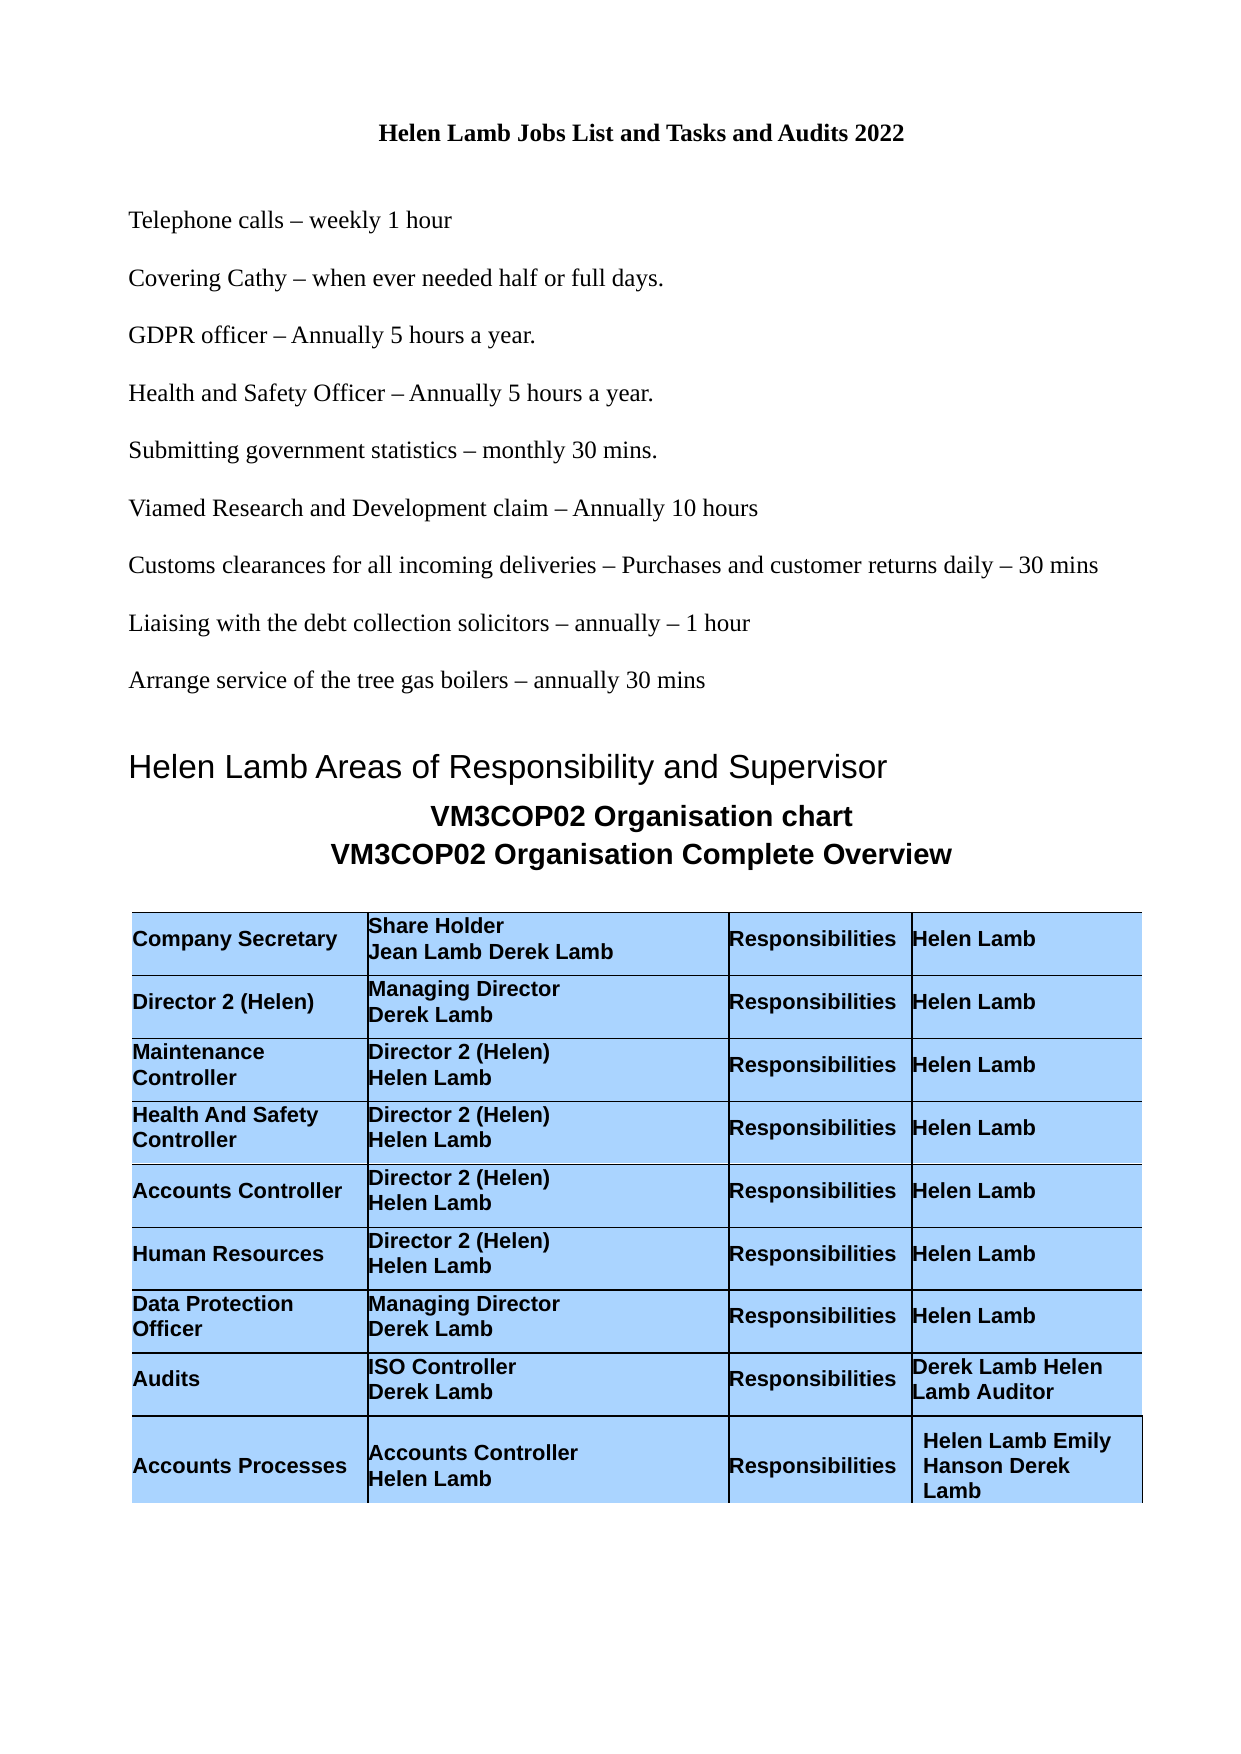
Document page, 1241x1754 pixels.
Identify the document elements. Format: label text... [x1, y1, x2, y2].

table_cell Responsibilities [730, 1354, 911, 1415]
table_cell Responsibilities [730, 1165, 911, 1226]
table_cell Responsibilities [730, 1291, 911, 1352]
table_header Main Catagory [132, 876, 368, 912]
table_cell Director 2 (Helen) Helen Lamb [369, 1102, 728, 1163]
table_cell Helen Lamb [913, 1102, 1142, 1163]
table_cell Helen Lamb Emily Hanson Derek Lamb [913, 1417, 1142, 1503]
text VM3COP02 Organisation chart VM3COP02 Organisation Complete Overview [128, 798, 1155, 871]
text Viamed Research and Development claim – Annually 10 hours [128, 493, 1155, 521]
table_header Members [912, 876, 1142, 912]
text Customs clearances for all incoming deliveries – Purchases and customer returns daily – 30 mins [128, 550, 1155, 579]
text Covering Cathy – when ever needed half or full days. [128, 263, 1155, 291]
text Submitting government statistics – monthly 30 mins. [128, 435, 1155, 464]
table_cell Accounts Controller [132, 1165, 367, 1226]
table_cell Derek Lamb Helen Lamb Auditor [913, 1354, 1142, 1415]
table_cell Managing Director Derek Lamb [369, 1291, 728, 1352]
text Arrange service of the tree gas boilers – annually 30 mins [128, 665, 1155, 694]
table_cell Responsibilities [730, 1417, 911, 1503]
table_cell Accounts Controller Helen Lamb [369, 1417, 728, 1503]
table_cell Share Holder Jean Lamb Derek Lamb [369, 913, 728, 975]
table_header Responsibilities [729, 876, 912, 912]
table_cell ISO Controller Derek Lamb [369, 1354, 728, 1415]
table_cell Company Secretary [132, 913, 367, 975]
table_cell Director 2 (Helen) Helen Lamb [369, 1228, 728, 1289]
table_cell Director 2 (Helen) Helen Lamb [369, 1165, 728, 1226]
text Health and Safety Officer – Annually 5 hours a year. [128, 378, 1155, 406]
table_cell Responsibilities [730, 1039, 911, 1101]
table_cell Responsibilities [730, 1228, 911, 1289]
table_cell Data Protection Officer [132, 1291, 367, 1352]
text Liaising with the debt collection solicitors – annually – 1 hour [128, 608, 1155, 636]
table_cell Managing Director Derek Lamb [369, 976, 728, 1038]
table_cell Director 2 (Helen) [132, 976, 367, 1038]
table_header Supervisor [368, 876, 729, 912]
table_cell Health And Safety Controller [132, 1102, 367, 1163]
table_cell Accounts Processes [132, 1417, 367, 1503]
table_cell Helen Lamb [913, 1039, 1142, 1101]
text GDPR officer – Annually 5 hours a year. [128, 320, 1155, 349]
table_cell Helen Lamb [913, 976, 1142, 1038]
table_cell Helen Lamb [913, 913, 1142, 975]
table_cell Human Resources [132, 1228, 367, 1289]
table_cell Responsibilities [730, 913, 911, 975]
table_cell Responsibilities [730, 976, 911, 1038]
table_cell Helen Lamb [913, 1165, 1142, 1226]
text Telephone calls – weekly 1 hour [128, 205, 1155, 234]
table_cell Audits [132, 1354, 367, 1415]
table_cell Maintenance Controller [132, 1039, 367, 1101]
subtitle Helen Lamb Areas of Responsibility and Supervisor [128, 748, 1155, 786]
table_cell Helen Lamb [913, 1291, 1142, 1352]
table_cell Director 2 (Helen) Helen Lamb [369, 1039, 728, 1101]
table_cell Responsibilities [730, 1102, 911, 1163]
table_cell Helen Lamb [913, 1228, 1142, 1289]
